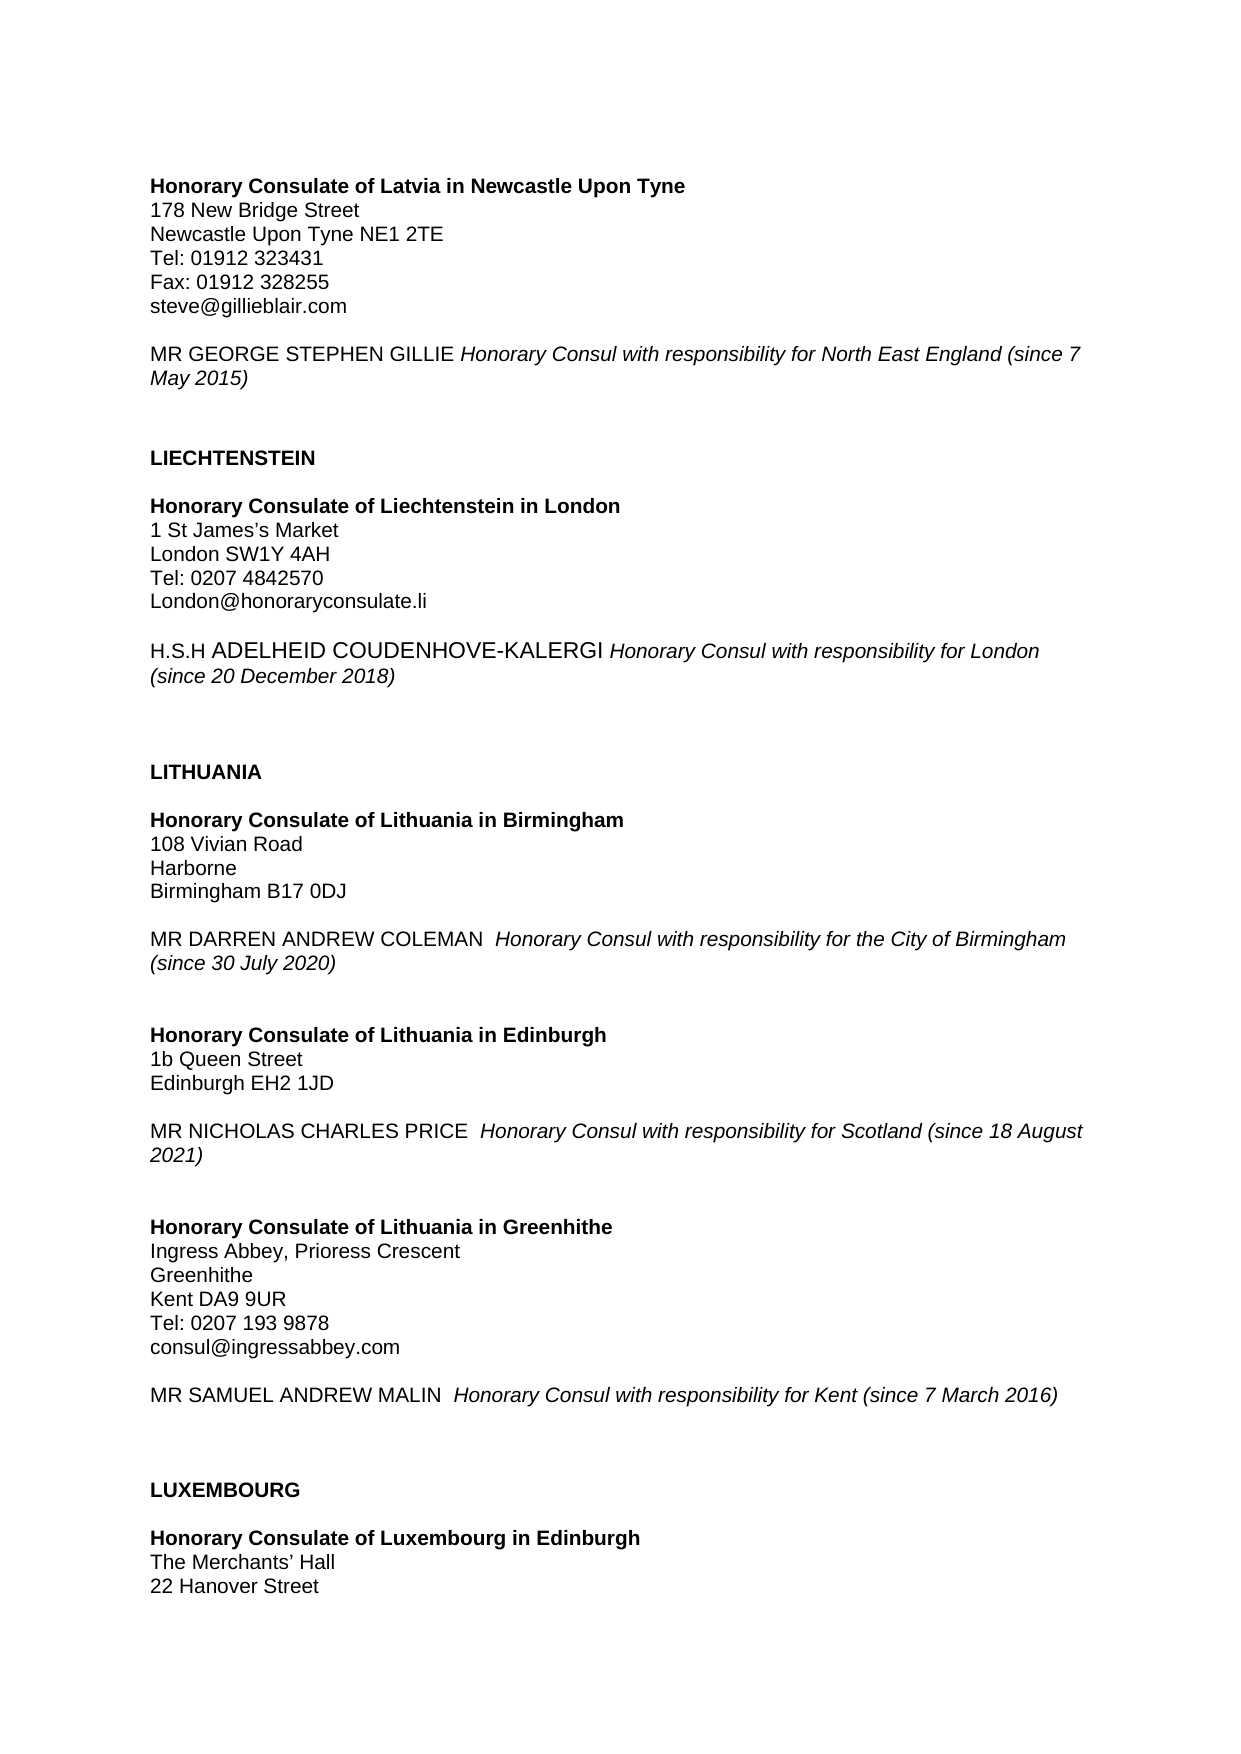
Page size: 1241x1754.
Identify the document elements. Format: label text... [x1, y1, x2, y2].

text Kent DA9 9UR [150, 1287, 1090, 1311]
text Greenhithe [150, 1263, 1090, 1287]
text Honorary Consulate of Lithuania in Edinburgh [150, 1023, 1090, 1047]
text Edinburgh EH2 1JD [150, 1071, 1090, 1095]
text LIECHTENSTEIN [150, 446, 1090, 469]
text Fax: 01912 328255 [150, 270, 1090, 294]
text MR GEORGE STEPHEN GILLIE Honorary Consul with responsibility for North East England (since 7 May 2015) [150, 342, 1090, 389]
text 22 Hanover Street [150, 1574, 1090, 1598]
text Honorary Consulate of Lithuania in Greenhithe [150, 1215, 1090, 1239]
text Tel: 0207 193 9878 [150, 1311, 1090, 1334]
text MR SAMUEL ANDREW MALIN Honorary Consul with responsibility for Kent (since 7 March 2016) [150, 1382, 1090, 1406]
text Birmingham B17 0DJ [150, 879, 1090, 903]
text Honorary Consulate of Liechtenstein in London [150, 493, 1090, 517]
text The Merchants’ Hall [150, 1550, 1090, 1574]
text LUXEMBOURG [150, 1478, 1090, 1502]
text H.S.H ADELHEID COUDENHOVE-KALERGI Honorary Consul with responsibility for London (since 20 December 2018) [150, 637, 1090, 688]
text Honorary Consulate of Lithuania in Birmingham [150, 807, 1090, 831]
text London SW1Y 4AH [150, 541, 1090, 565]
text Ingress Abbey, Prioress Crescent [150, 1239, 1090, 1263]
text LITHUANIA [150, 759, 1090, 783]
text MR NICHOLAS CHARLES PRICE Honorary Consul with responsibility for Scotland (since 18 August 2021) [150, 1119, 1090, 1167]
text 1b Queen Street [150, 1047, 1090, 1071]
text London@honoraryconsulate.li [150, 589, 1090, 613]
text 1 St James’s Market [150, 517, 1090, 541]
text consul@ingressabbey.com [150, 1334, 1090, 1358]
text Newcastle Upon Tyne NE1 2TE [150, 222, 1090, 246]
text steve@gillieblair.com [150, 294, 1090, 318]
text Tel: 01912 323431 [150, 246, 1090, 270]
text Honorary Consulate of Luxembourg in Edinburgh [150, 1526, 1090, 1550]
text Honorary Consulate of Latvia in Newcastle Upon Tyne [150, 174, 1090, 198]
text 108 Vivian Road [150, 831, 1090, 855]
text Harborne [150, 855, 1090, 879]
text Tel: 0207 4842570 [150, 565, 1090, 589]
text MR DARREN ANDREW COLEMAN Honorary Consul with responsibility for the City of Birmingham (since 30 July 2020) [150, 927, 1090, 975]
text 178 New Bridge Street [150, 198, 1090, 222]
